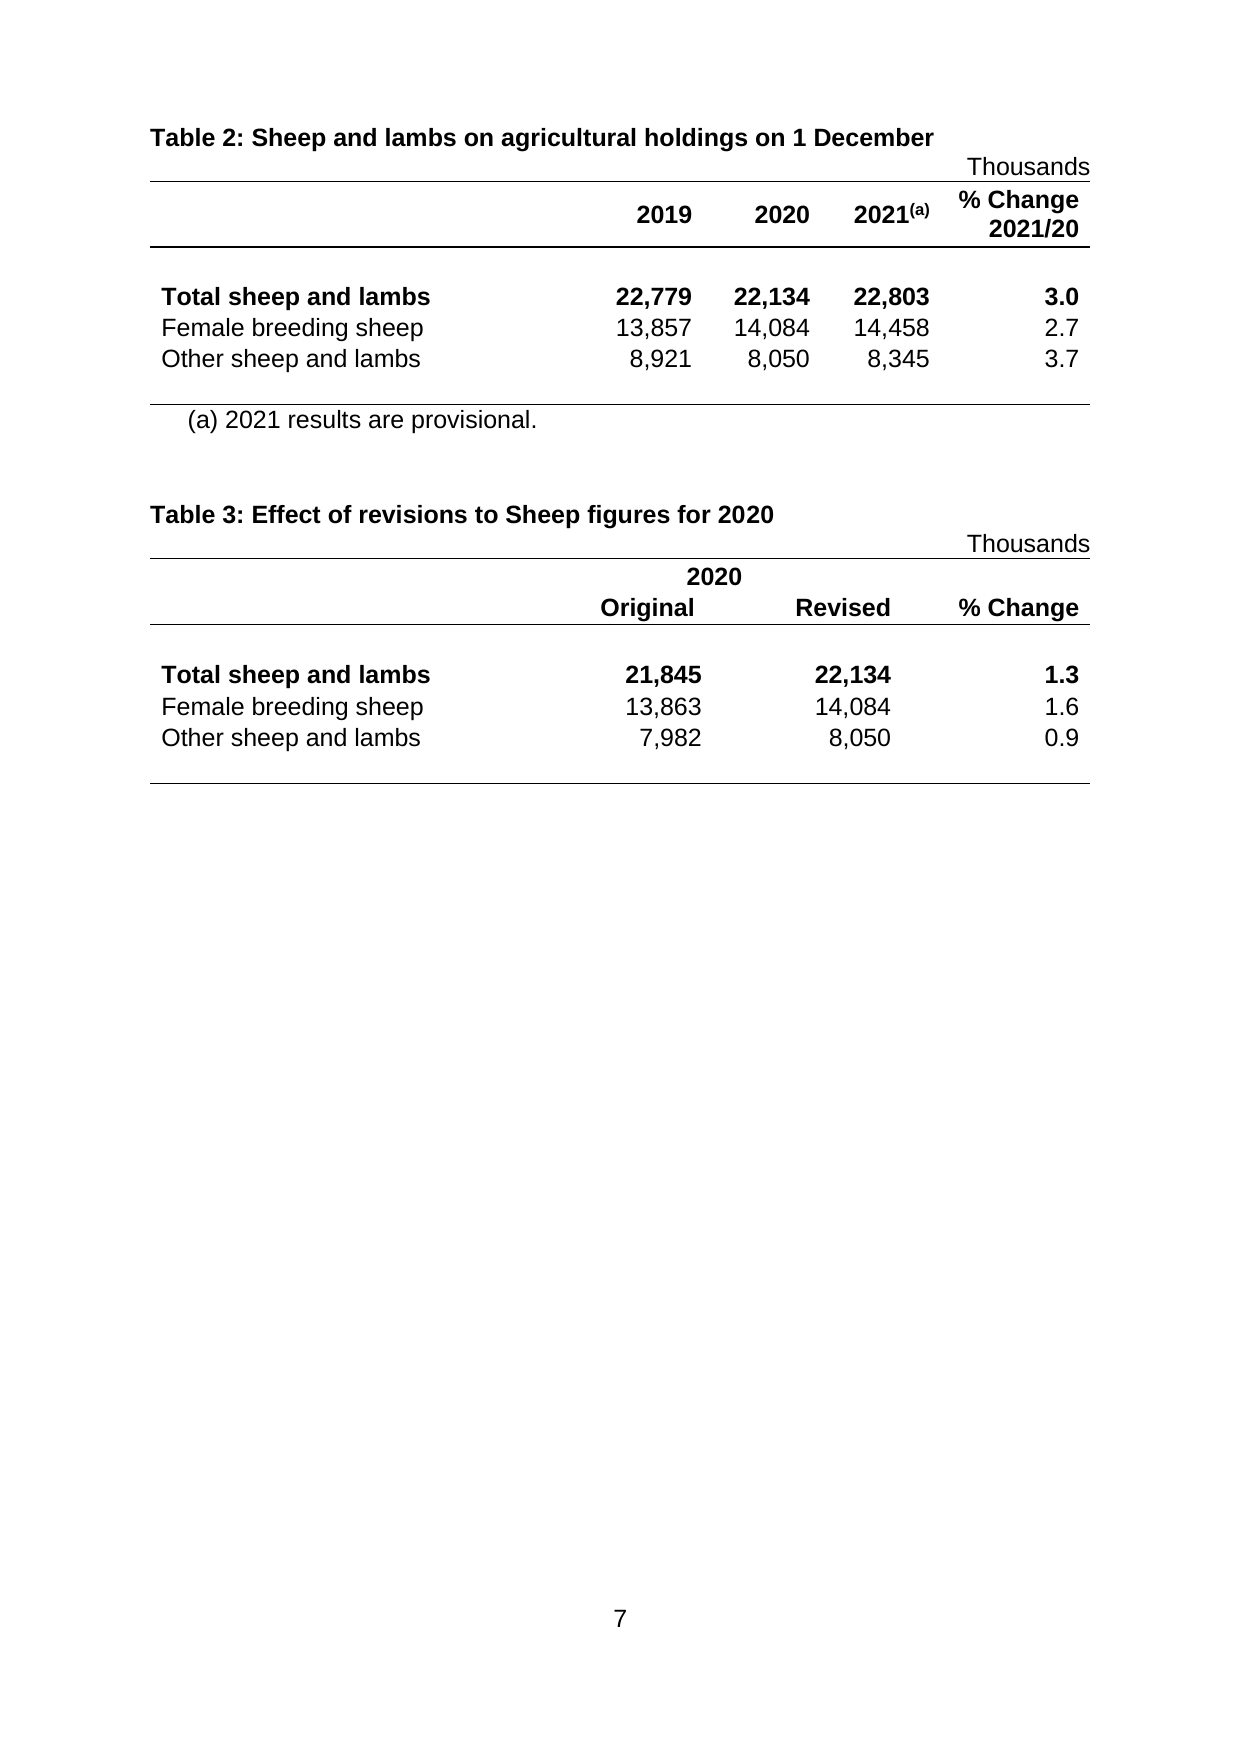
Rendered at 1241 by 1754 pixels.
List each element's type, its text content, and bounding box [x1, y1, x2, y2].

table_cell Original [526, 591, 713, 623]
table_cell 8,050 [703, 342, 821, 373]
table_cell Other sheep and lambs [150, 342, 585, 373]
table_header 2021(a) [821, 182, 941, 246]
table_cell 3.7 [941, 342, 1090, 373]
table_cell [150, 591, 526, 623]
table_cell [526, 752, 713, 783]
table_cell [713, 752, 902, 783]
table_cell 8,050 [713, 720, 902, 752]
table_cell 14,084 [703, 311, 821, 342]
table_cell 3.0 [941, 278, 1090, 311]
table_cell [941, 373, 1090, 404]
table_header 2020 [703, 182, 821, 246]
table_header [150, 182, 585, 246]
table_header [150, 559, 526, 591]
table_cell 22,779 [585, 278, 703, 311]
text Thousands [150, 152, 1090, 181]
table_header 2019 [585, 182, 703, 246]
table_cell [585, 248, 703, 278]
table_cell [150, 248, 585, 278]
table_cell [941, 248, 1090, 278]
subtitle Table 2: Sheep and lambs on agricultural holdings on 1 December [150, 123, 1090, 152]
table_cell [150, 373, 585, 404]
table_cell 8,345 [821, 342, 941, 373]
table_cell [821, 248, 941, 278]
table_cell [902, 752, 1090, 783]
table_cell 22,134 [703, 278, 821, 311]
table_cell 13,863 [526, 689, 713, 720]
table_cell 2.7 [941, 311, 1090, 342]
table_header % Change 2021/20 [941, 182, 1090, 246]
table_cell [585, 373, 703, 404]
list 2021 results are provisional. [187, 405, 1090, 434]
table_cell 22,803 [821, 278, 941, 311]
table_cell % Change [902, 591, 1090, 623]
table_header 2020 [526, 559, 902, 591]
table_cell [902, 625, 1090, 656]
table_cell 8,921 [585, 342, 703, 373]
table_cell Total sheep and lambs [150, 278, 585, 311]
table_cell Total sheep and lambs [150, 656, 526, 689]
table_cell [526, 625, 713, 656]
table_cell [150, 625, 526, 656]
table_cell 7,982 [526, 720, 713, 752]
table_cell [703, 248, 821, 278]
table_cell Revised [713, 591, 902, 623]
table_header [902, 559, 1090, 591]
table_cell 22,134 [713, 656, 902, 689]
table_cell 14,084 [713, 689, 902, 720]
table_cell [150, 752, 526, 783]
subtitle Table 3: Effect of revisions to Sheep figures for 2020 [150, 500, 1090, 529]
table_cell Female breeding sheep [150, 689, 526, 720]
table_cell 1.6 [902, 689, 1090, 720]
table_cell 14,458 [821, 311, 941, 342]
table_cell Other sheep and lambs [150, 720, 526, 752]
table_cell 0.9 [902, 720, 1090, 752]
table_cell [821, 373, 941, 404]
table_cell 1.3 [902, 656, 1090, 689]
table_cell 21,845 [526, 656, 713, 689]
table_cell Female breeding sheep [150, 311, 585, 342]
table_cell 13,857 [585, 311, 703, 342]
table_cell [713, 625, 902, 656]
table_cell [703, 373, 821, 404]
text Thousands [150, 529, 1090, 558]
